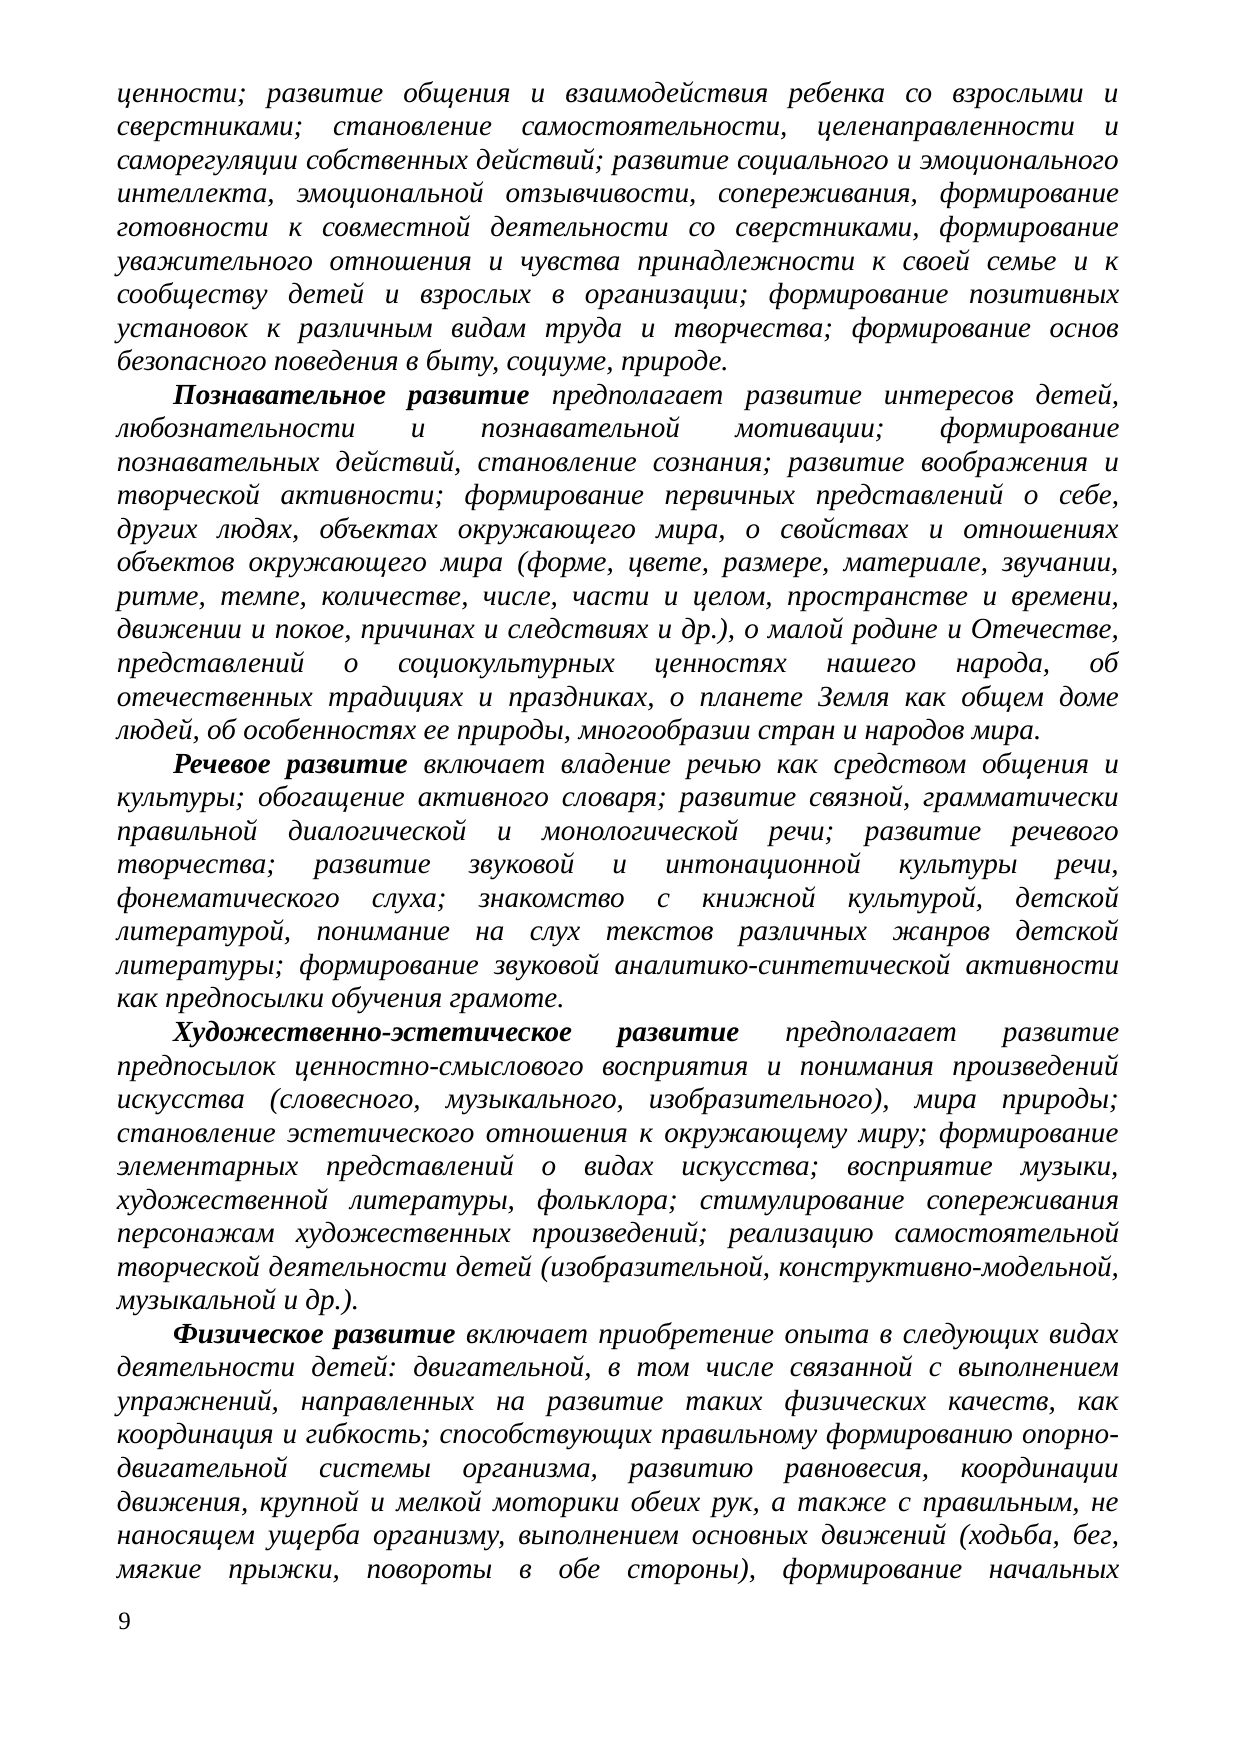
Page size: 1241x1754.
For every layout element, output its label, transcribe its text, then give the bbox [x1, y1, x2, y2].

text Художественно-эстетическое развитие предполагает развитие предпосылок ценностно-смыслового восприятия и понимания произведений искусства (словесного, музыкального, изобразительного), мира природы; становление эстетического отношения к окружающему миру; формирование элементарных представлений о видах искусства; восприятие музыки, художественной литературы, фольклора; стимулирование сопереживания персонажам художественных произведений; реализацию самостоятельной творческой деятельности детей (изобразительной, конструктивно-модельной, музыкальной и др.). [117, 1014, 1122, 1316]
text Физическое развитие включает приобретение опыта в следующих видах деятельности детей: двигательной, в том числе связанной с выполнением упражнений, направленных на развитие таких физических качеств, как координация и гибкость; способствующих правильному формированию опорно-двигательной системы организма, развитию равновесия, координации движения, крупной и мелкой моторики обеих рук, а также с правильным, не наносящем ущерба организму, выполнением основных движений (ходьба, бег, мягкие прыжки, повороты в обе стороны), формирование начальных [117, 1316, 1122, 1584]
text ценности; развитие общения и взаимодействия ребенка со взрослыми и сверстниками; становление самостоятельности, целенаправленности и саморегуляции собственных действий; развитие социального и эмоционального интеллекта, эмоциональной отзывчивости, сопереживания, формирование готовности к совместной деятельности со сверстниками, формирование уважительного отношения и чувства принадлежности к своей семье и к сообществу детей и взрослых в организации; формирование позитивных установок к различным видам труда и творчества; формирование основ безопасного поведения в быту, социуме, природе. [117, 75, 1122, 377]
text Речевое развитие включает владение речью как средством общения и культуры; обогащение активного словаря; развитие связной, грамматически правильной диалогической и монологической речи; развитие речевого творчества; развитие звуковой и интонационной культуры речи, фонематического слуха; знакомство с книжной культурой, детской литературой, понимание на слух текстов различных жанров детской литературы; формирование звуковой аналитико-синтетической активности как предпосылки обучения грамоте. [117, 746, 1122, 1014]
text Познавательное развитие предполагает развитие интересов детей, любознательности и познавательной мотивации; формирование познавательных действий, становление сознания; развитие воображения и творческой активности; формирование первичных представлений о себе, других людях, объектах окружающего мира, о свойствах и отношениях объектов окружающего мира (форме, цвете, размере, материале, звучании, ритме, темпе, количестве, числе, части и целом, пространстве и времени, движении и покое, причинах и следствиях и др.), о малой родине и Отечестве, представлений о социокультурных ценностях нашего народа, об отечественных традициях и праздниках, о планете Земля как общем доме людей, об особенностях ее природы, многообразии стран и народов мира. [117, 377, 1122, 746]
